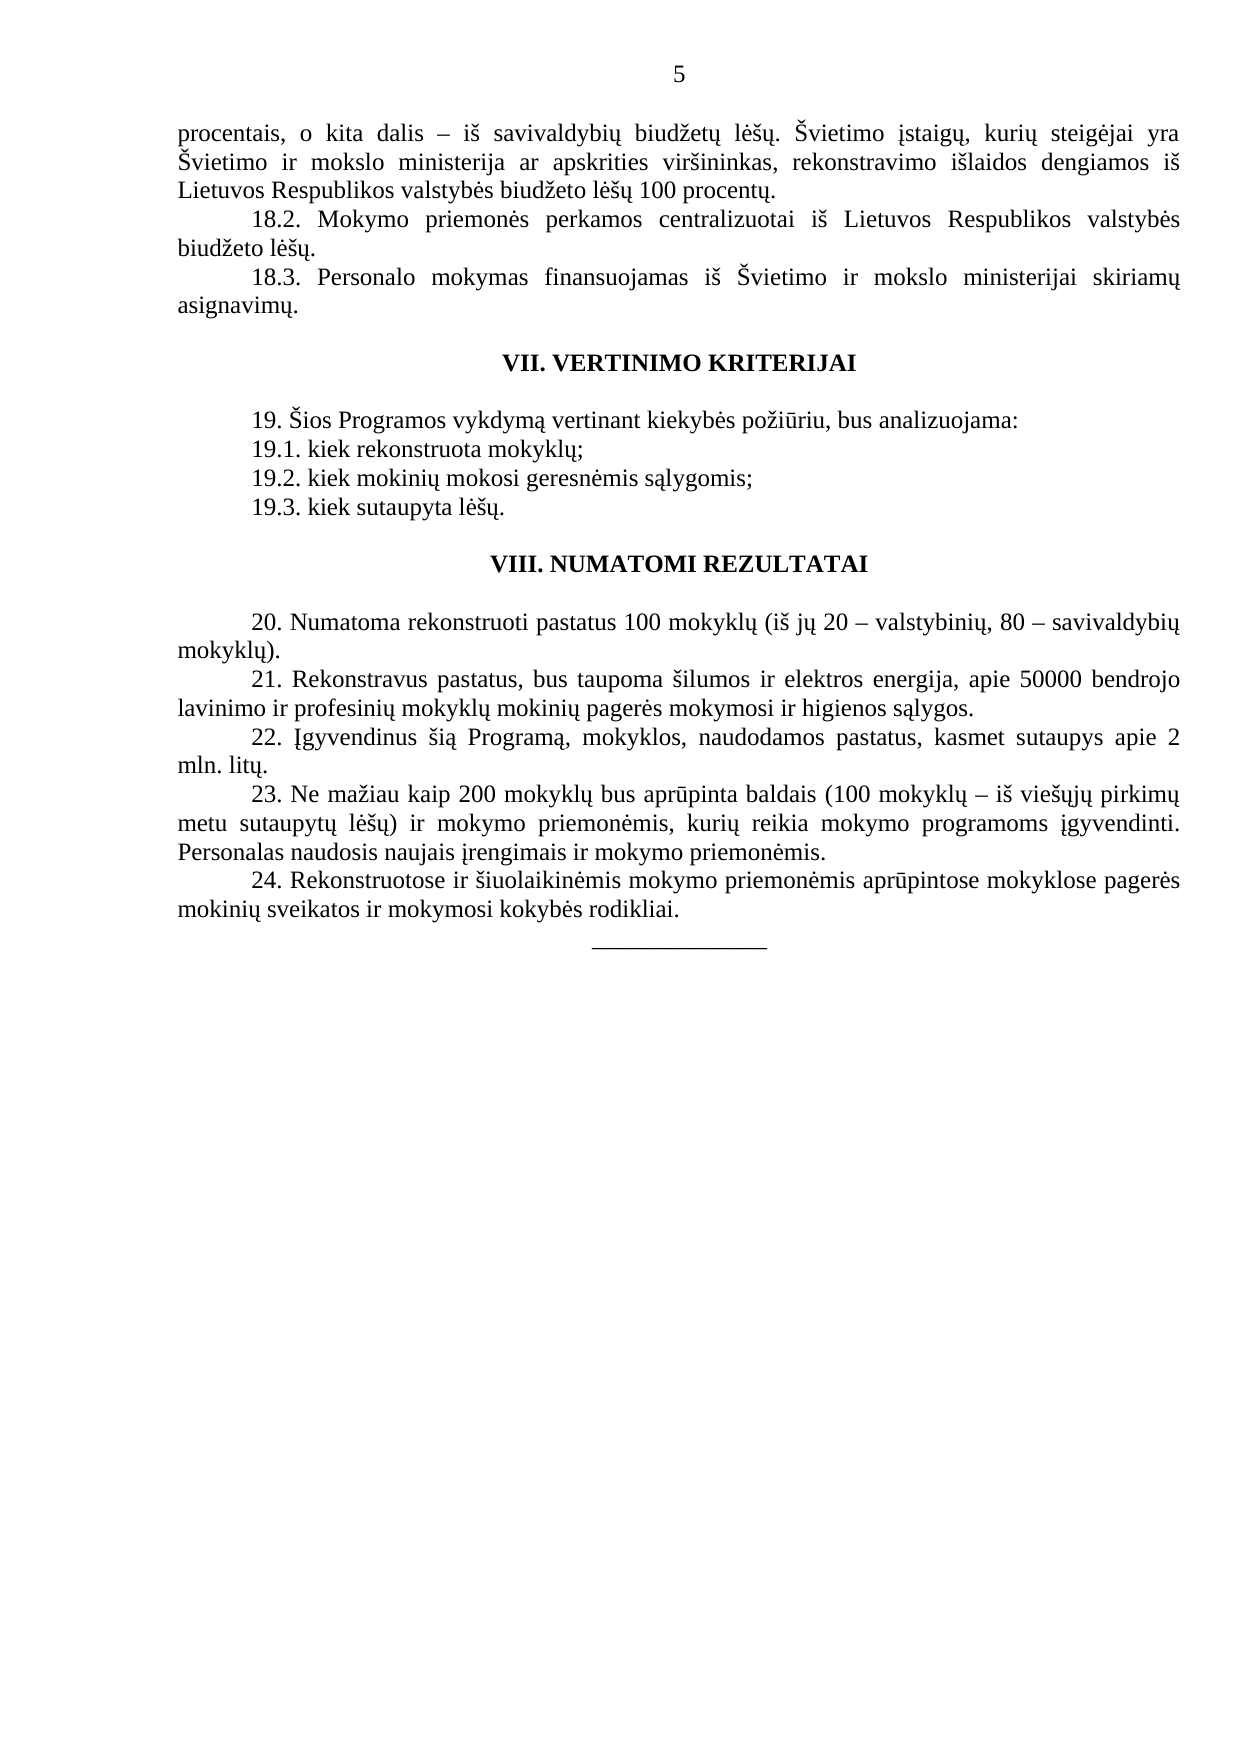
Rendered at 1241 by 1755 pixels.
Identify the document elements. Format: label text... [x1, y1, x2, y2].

text 24. Rekonstruotose ir šiuolaikinėmis mokymo priemonėmis aprūpintose mokyklose pagerės mokinių sveikatos ir mokymosi kokybės rodikliai. [177, 866, 1181, 923]
text 19.1. kiek rekonstruota mokyklų; [177, 434, 1181, 463]
text 20. Numatoma rekonstruoti pastatus 100 mokyklų (iš jų 20 – valstybinių, 80 – savivaldybių mokyklų). [177, 607, 1181, 664]
text VII. VERTINIMO KRITERIJAI [177, 348, 1181, 377]
text procentais, o kita dalis – iš savivaldybių biudžetų lėšų. Švietimo įstaigų, kurių steigėjai yra Švietimo ir mokslo ministerija ar apskrities viršininkas, rekonstravimo išlaidos dengiamos iš Lietuvos Respublikos valstybės biudžeto lėšų 100 procentų. [177, 118, 1181, 204]
text 18.2. Mokymo priemonės perkamos centralizuotai iš Lietuvos Respublikos valstybės biudžeto lėšų. [177, 204, 1181, 262]
text 22. Įgyvendinus šią Programą, mokyklos, naudodamos pastatus, kasmet sutaupys apie 2 mln. litų. [177, 722, 1181, 779]
text 18.3. Personalo mokymas finansuojamas iš Švietimo ir mokslo ministerijai skiriamų asignavimų. [177, 262, 1181, 319]
text 19. Šios Programos vykdymą vertinant kiekybės požiūriu, bus analizuojama: [177, 406, 1181, 434]
text VIII. NUMATOMI REZULTATAI [177, 549, 1181, 578]
text 23. Ne mažiau kaip 200 mokyklų bus aprūpinta baldais (100 mokyklų – iš viešųjų pirkimų metu sutaupytų lėšų) ir mokymo priemonėmis, kurių reikia mokymo programoms įgyvendinti. Personalas naudosis naujais įrengimais ir mokymo priemonėmis. [177, 779, 1181, 866]
text ______________ [177, 923, 1181, 952]
text 19.2. kiek mokinių mokosi geresnėmis sąlygomis; [177, 463, 1181, 492]
text 19.3. kiek sutaupyta lėšų. [177, 492, 1181, 521]
text 21. Rekonstravus pastatus, bus taupoma šilumos ir elektros energija, apie 50000 bendrojo lavinimo ir profesinių mokyklų mokinių pagerės mokymosi ir higienos sąlygos. [177, 664, 1181, 722]
